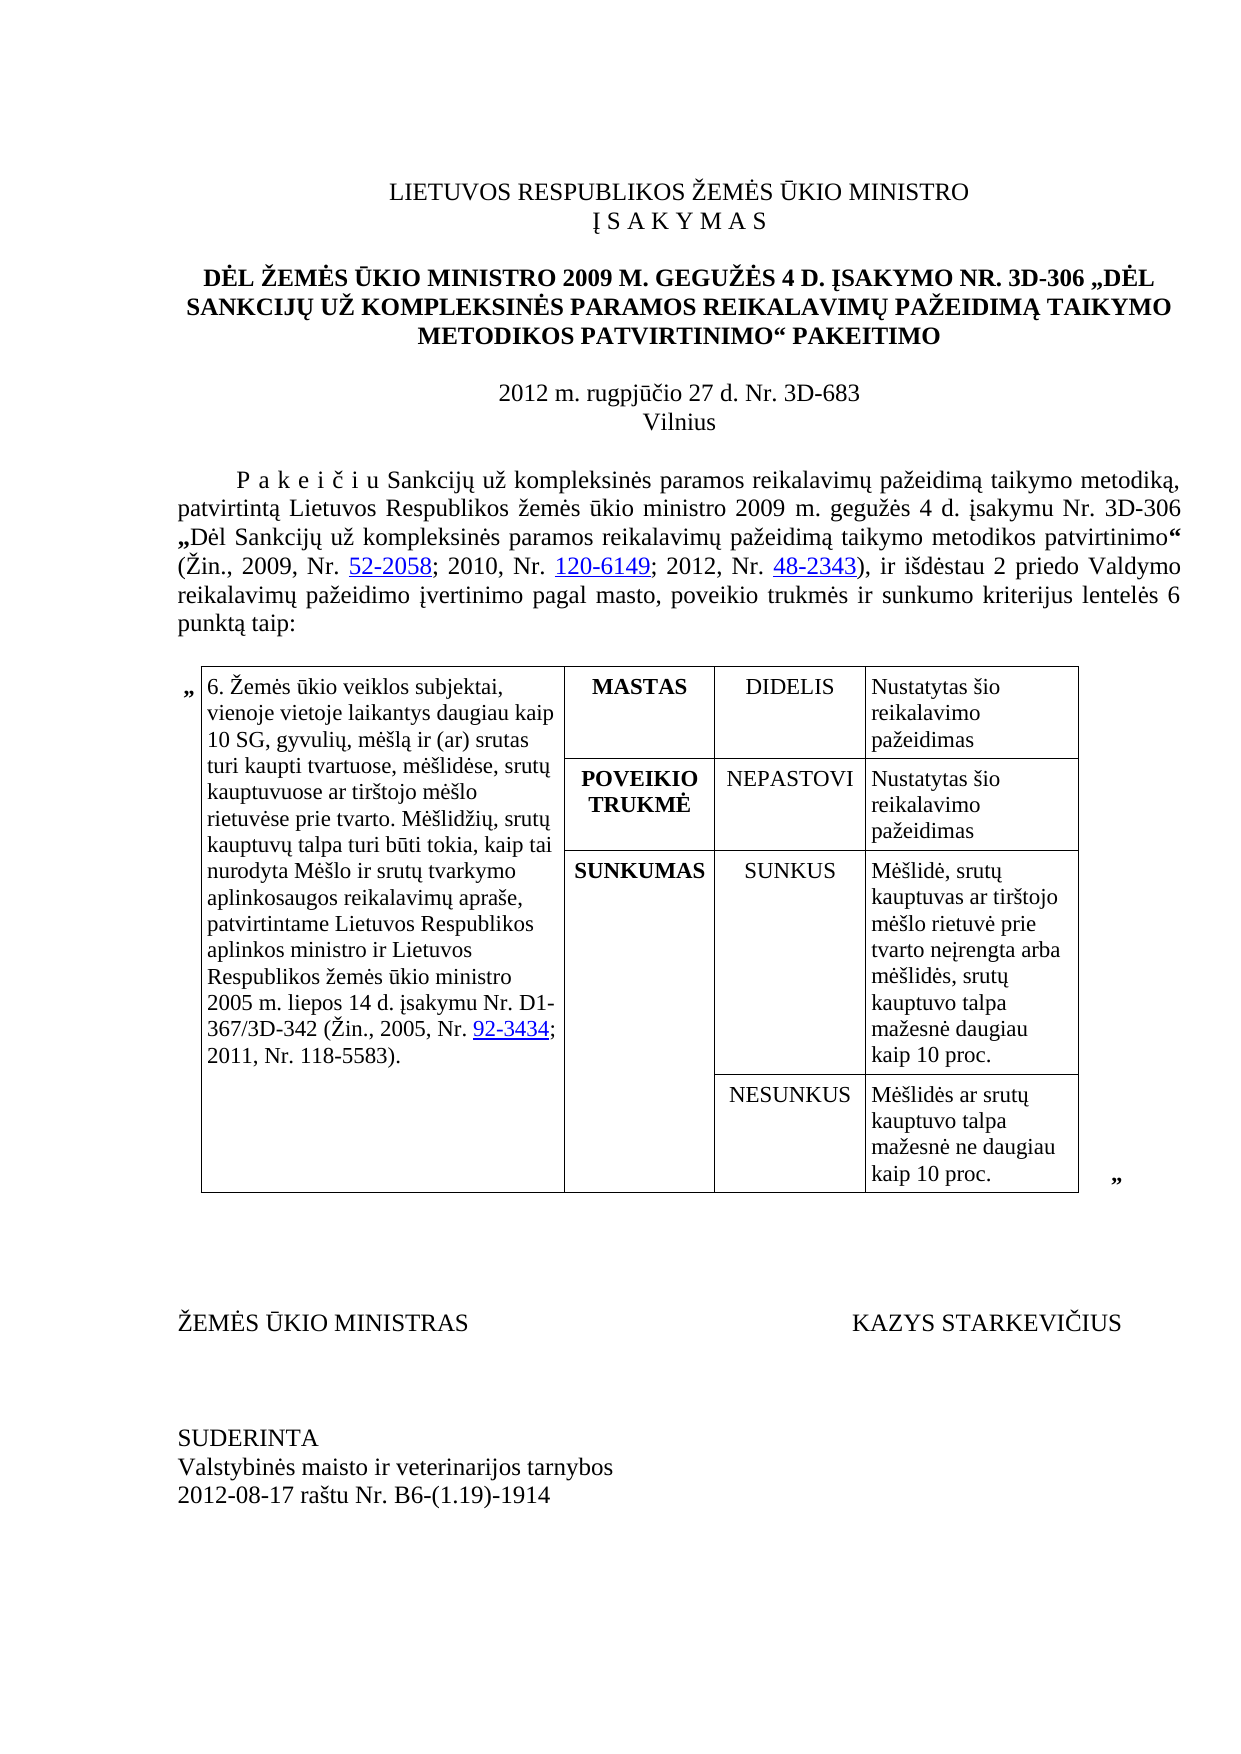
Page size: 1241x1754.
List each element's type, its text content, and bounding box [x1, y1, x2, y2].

table_header MASTAS [565, 667, 714, 758]
text 2012 m. rugpjūčio 27 d. Nr. 3D-683 [177, 378, 1181, 407]
text P a k e i č i u Sankcijų už kompleksinės paramos reikalavimų pažeidimą taikymo metodiką, patvirtintą Lietuvos Respublikos žemės ūkio ministro 2009 m. gegužės 4 d. įsakymu Nr. 3D-306 „Dėl Sankcijų už kompleksinės paramos reikalavimų pažeidimą taikymo metodikos patvirtinimo“ (Žin., 2009, Nr. 52-2058; 2010, Nr. 120-6149; 2012, Nr. 48-2343), ir išdėstau 2 priedo Valdymo reikalavimų pažeidimo įvertinimo pagal masto, poveikio trukmės ir sunkumo kriterijus lentelės 6 punktą taip: [177, 465, 1181, 637]
table_cell SUNKUMAS [565, 851, 714, 1192]
text LIETUVOS RESPUBLIKOS ŽEMĖS ŪKIO MINISTRO [177, 177, 1181, 206]
text Į S A K Y M A S [177, 206, 1181, 235]
table_cell Mėšlidė, srutų kauptuvas ar tirštojo mėšlo rietuvė prie tvarto neįrengta arba mėšlidės, srutų kauptuvo talpa mažesnė daugiau kaip 10 proc. [866, 851, 1078, 1074]
table_cell [1079, 850, 1122, 1074]
text Vilnius [177, 407, 1181, 436]
text Žemės ūkio ministras Kazys Starkevičius [177, 1308, 1181, 1337]
text 2012-08-17 raštu Nr. B6-(1.19)-1914 [177, 1481, 1181, 1509]
table_header DIDELIS [715, 667, 865, 758]
text Valstybinės maisto ir veterinarijos tarnybos [177, 1452, 1181, 1481]
table_header [1079, 666, 1122, 758]
table_cell NESUNKUS [715, 1075, 865, 1192]
table_cell Nustatytas šio reikalavimo pažeidimas [866, 759, 1078, 850]
table_cell POVEIKIO TRUKMĖ [565, 759, 714, 850]
table_cell [177, 850, 201, 1192]
table_header 6. Žemės ūkio veiklos subjektai, vienoje vietoje laikantys daugiau kaip 10 SG, gyvulių, mėšlą ir (ar) srutas turi kaupti tvartuose, mėšlidėse, srutų kauptuvuose ar tirštojo mėšlo rietuvėse prie tvarto. Mėšlidžių, srutų kauptuvų talpa turi būti tokia, kaip tai nurodyta Mėšlo ir srutų tvarkymo aplinkosaugos reikalavimų apraše, patvirtintame Lietuvos Respublikos aplinkos ministro ir Lietuvos Respublikos žemės ūkio ministro 2005 m. liepos 14 d. įsakymu Nr. D1-367/3D-342 (Žin., 2005, Nr. 92-3434; 2011, Nr. 118-5583). [202, 667, 564, 1192]
table_cell SUNKUS [715, 851, 865, 1074]
table_cell NEPASTOVI [715, 759, 865, 850]
table_header Nustatytas šio reikalavimo pažeidimas [866, 667, 1078, 758]
table_cell [177, 758, 201, 850]
table_cell „ [1079, 1074, 1122, 1192]
text DĖL ŽEMĖS ŪKIO MINISTRO 2009 M. GEGUŽĖS 4 D. ĮSAKYMO Nr. 3D-306 „DĖL SANKCIJŲ UŽ KOMPLEKSINĖS PARAMOS REIKALAVIMŲ PAŽEIDIMĄ TAIKYMO METODIKOS PATVIRTINIMO“ PAKEITIMO [177, 263, 1181, 350]
table_cell [1079, 758, 1122, 850]
table_header „ [177, 666, 201, 758]
text SUDERINTA [177, 1423, 1181, 1452]
table_cell Mėšlidės ar srutų kauptuvo talpa mažesnė ne daugiau kaip 10 proc. [866, 1075, 1078, 1192]
